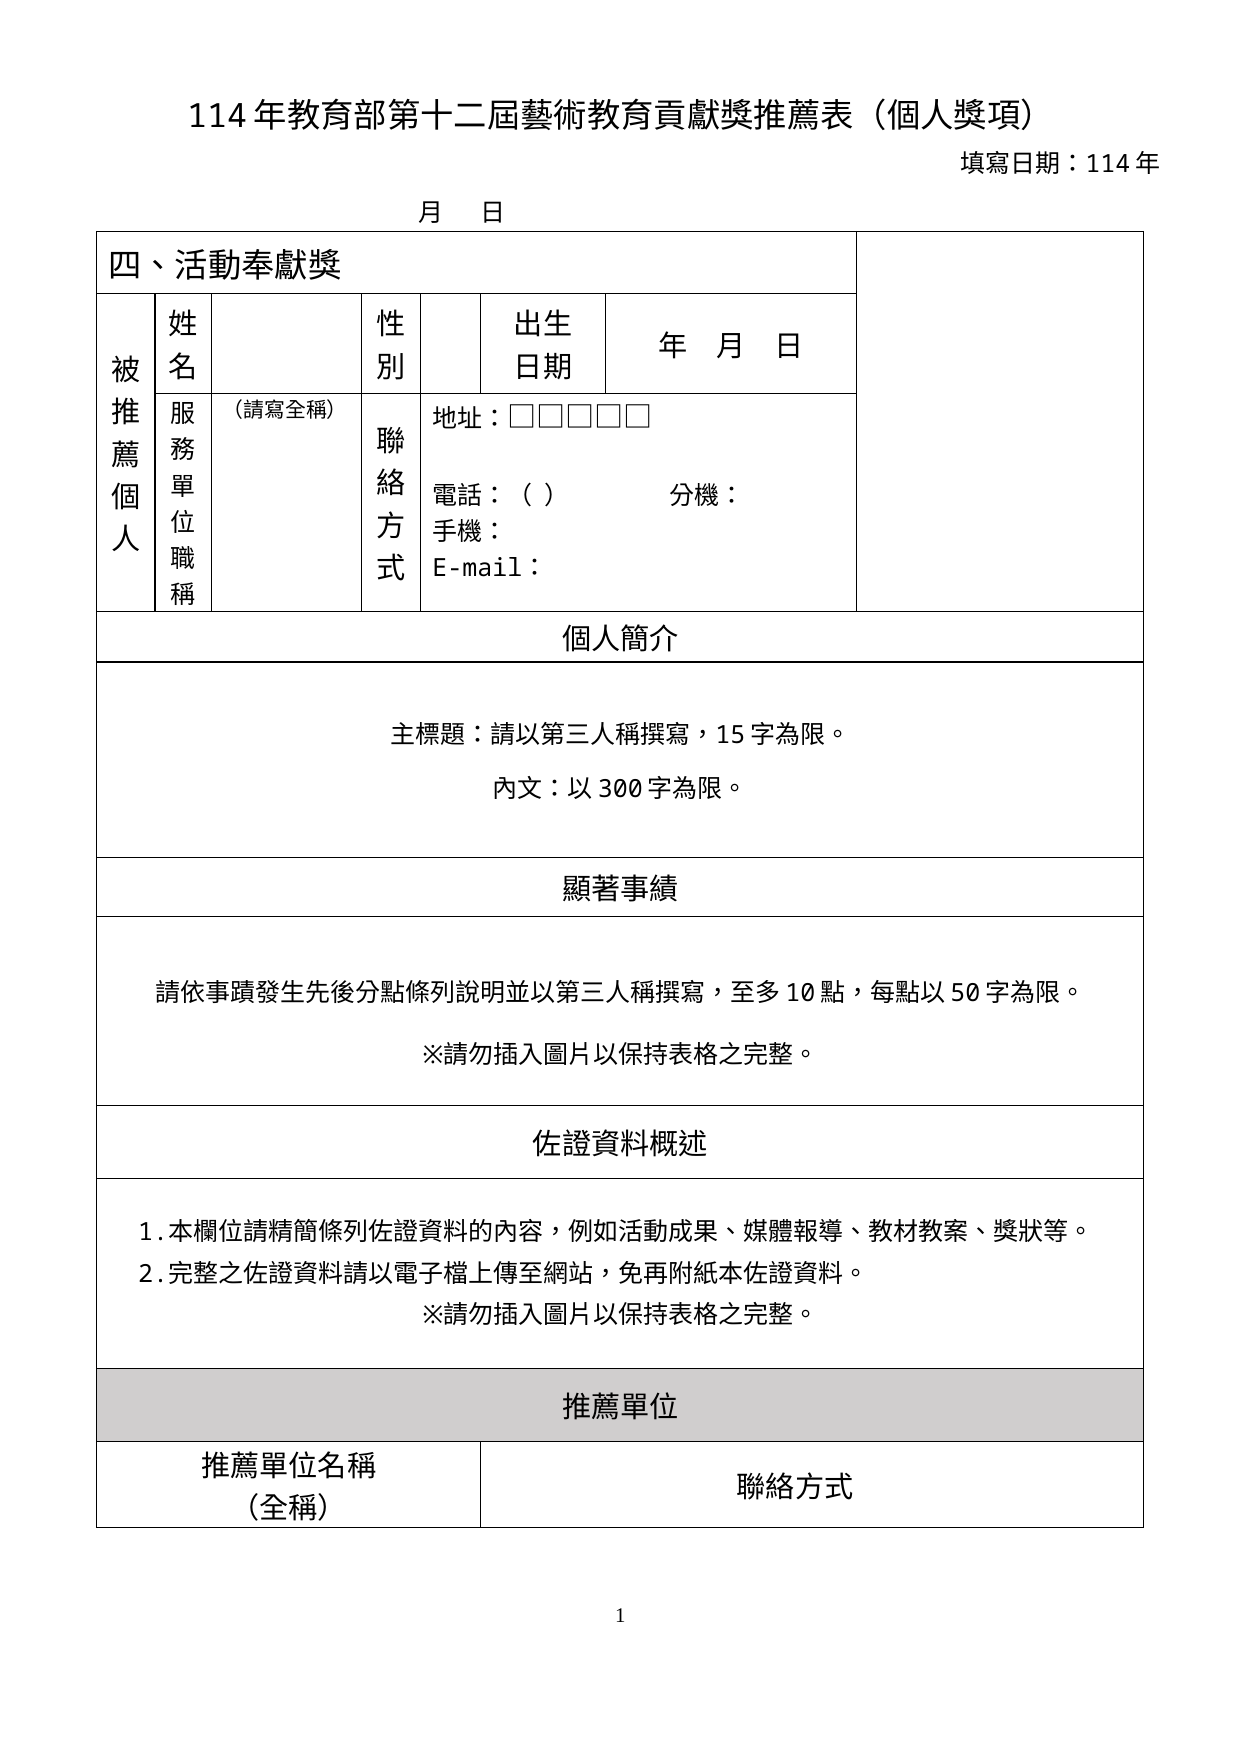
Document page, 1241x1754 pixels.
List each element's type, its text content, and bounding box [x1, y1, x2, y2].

table_cell 1.本欄位請精簡條列佐證資料的內容，例如活動成果、媒體報導、教材教案、獎狀等。 2.完整之佐證資料請以電子檔上傳至網站，免再附紙本佐證資料。 ※請勿插入圖片以保持表格之完整。 [97, 1179, 1143, 1368]
table_cell 性別 [362, 294, 420, 392]
table_cell 顯著事績 [97, 858, 1143, 916]
table_header [857, 232, 1143, 611]
table_cell （請寫全稱） [212, 394, 361, 611]
table_cell 被推薦個人 [97, 294, 154, 611]
table_cell 聯絡方式 [362, 394, 420, 611]
table_cell 聯絡方式 [481, 1442, 1143, 1527]
text 114年教育部第十二屆藝術教育貢獻獎推薦表（個人獎項） [68, 89, 1172, 137]
table_cell 推薦單位名稱 （全稱） [97, 1442, 480, 1527]
table_cell 出生 日期 [481, 294, 605, 392]
table_cell 佐證資料概述 [97, 1106, 1143, 1178]
table_cell 姓名 [156, 294, 211, 392]
table_cell 年 月 日 [606, 294, 856, 392]
table_cell 推薦單位 [97, 1369, 1143, 1441]
table_cell 請依事蹟發生先後分點條列說明並以第三人稱撰寫，至多10點，每點以50字為限。 ※請勿插入圖片以保持表格之完整。 [97, 917, 1143, 1105]
table_cell 個人簡介 [97, 612, 1143, 661]
table_cell [421, 294, 480, 392]
table_cell 地址：□□□□□ 電話：（ ） 分機： 手機： E-mail： [421, 394, 856, 611]
text 填寫日期：114年 月 日 [68, 137, 1172, 231]
table_header 四、活動奉獻獎 [97, 232, 856, 293]
table_cell [212, 294, 361, 392]
table_cell 主標題：請以第三人稱撰寫，15字為限。 內文：以300字為限。 [97, 663, 1143, 857]
table_cell 服務單位職稱 [156, 394, 211, 611]
